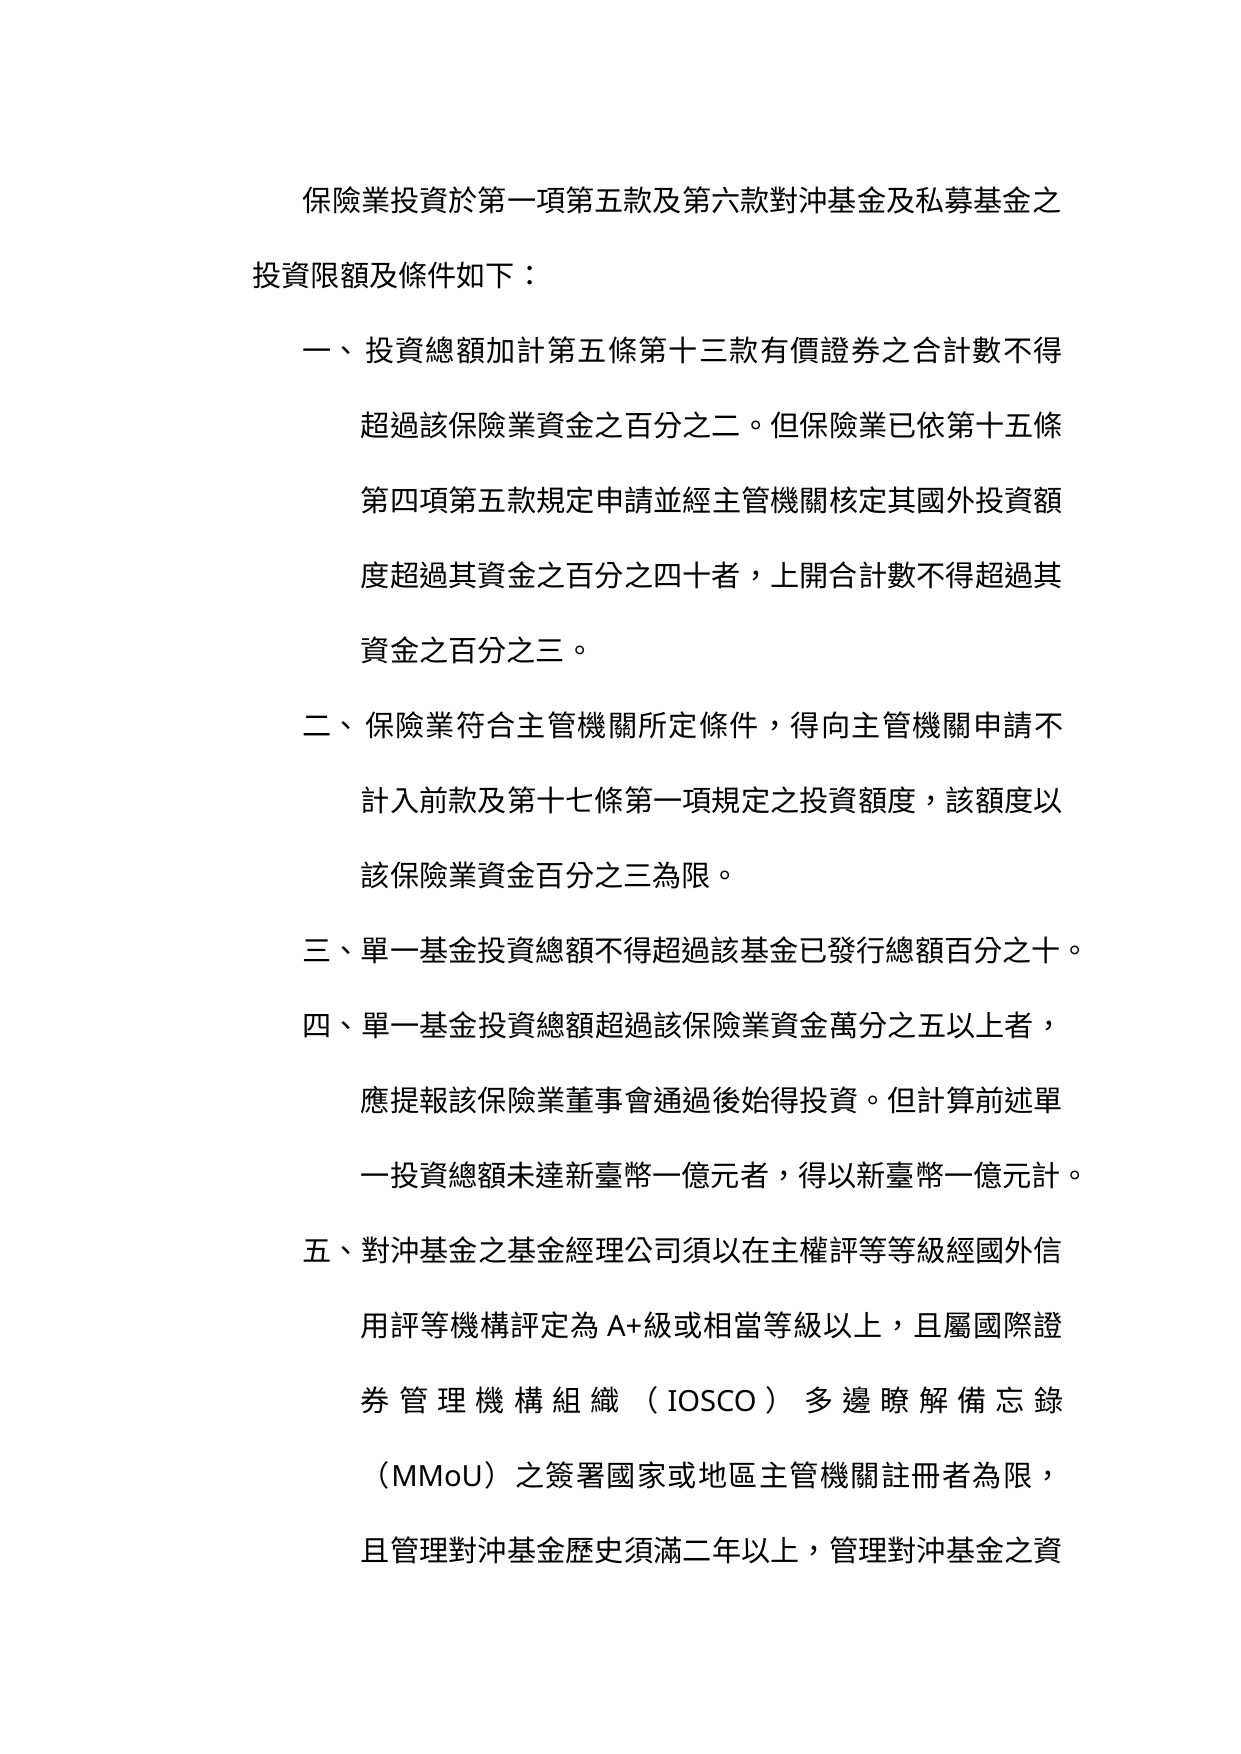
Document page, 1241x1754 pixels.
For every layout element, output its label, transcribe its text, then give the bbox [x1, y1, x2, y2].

text 保險業投資於第一項第五款及第六款對沖基金及私募基金之投資限額及條件如下： [252, 161, 1062, 311]
text 四、單一基金投資總額超過該保險業資金萬分之五以上者，應提報該保險業董事會通過後始得投資。但計算前述單一投資總額未達新臺幣一億元者，得以新臺幣一億元計。 [302, 986, 1063, 1211]
text 五、對沖基金之基金經理公司須以在主權評等等級經國外信用評等機構評定為A+級或相當等級以上，且屬國際證券管理機構組織（IOSCO）多邊瞭解備忘錄（MMoU）之簽署國家或地區主管機關註冊者為限，且管理對沖基金歷史須滿二年以上，管理對沖基金之資 [302, 1211, 1063, 1586]
text 一、 投資總額加計第五條第十三款有價證券之合計數不得超過該保險業資金之百分之二。但保險業已依第十五條第四項第五款規定申請並經主管機關核定其國外投資額度超過其資金之百分之四十者，上開合計數不得超過其資金之百分之三。 [302, 311, 1063, 686]
text 二、 保險業符合主管機關所定條件，得向主管機關申請不計入前款及第十七條第一項規定之投資額度，該額度以該保險業資金百分之三為限。 [302, 686, 1063, 911]
text 三、單一基金投資總額不得超過該基金已發行總額百分之十。 [302, 911, 1063, 986]
